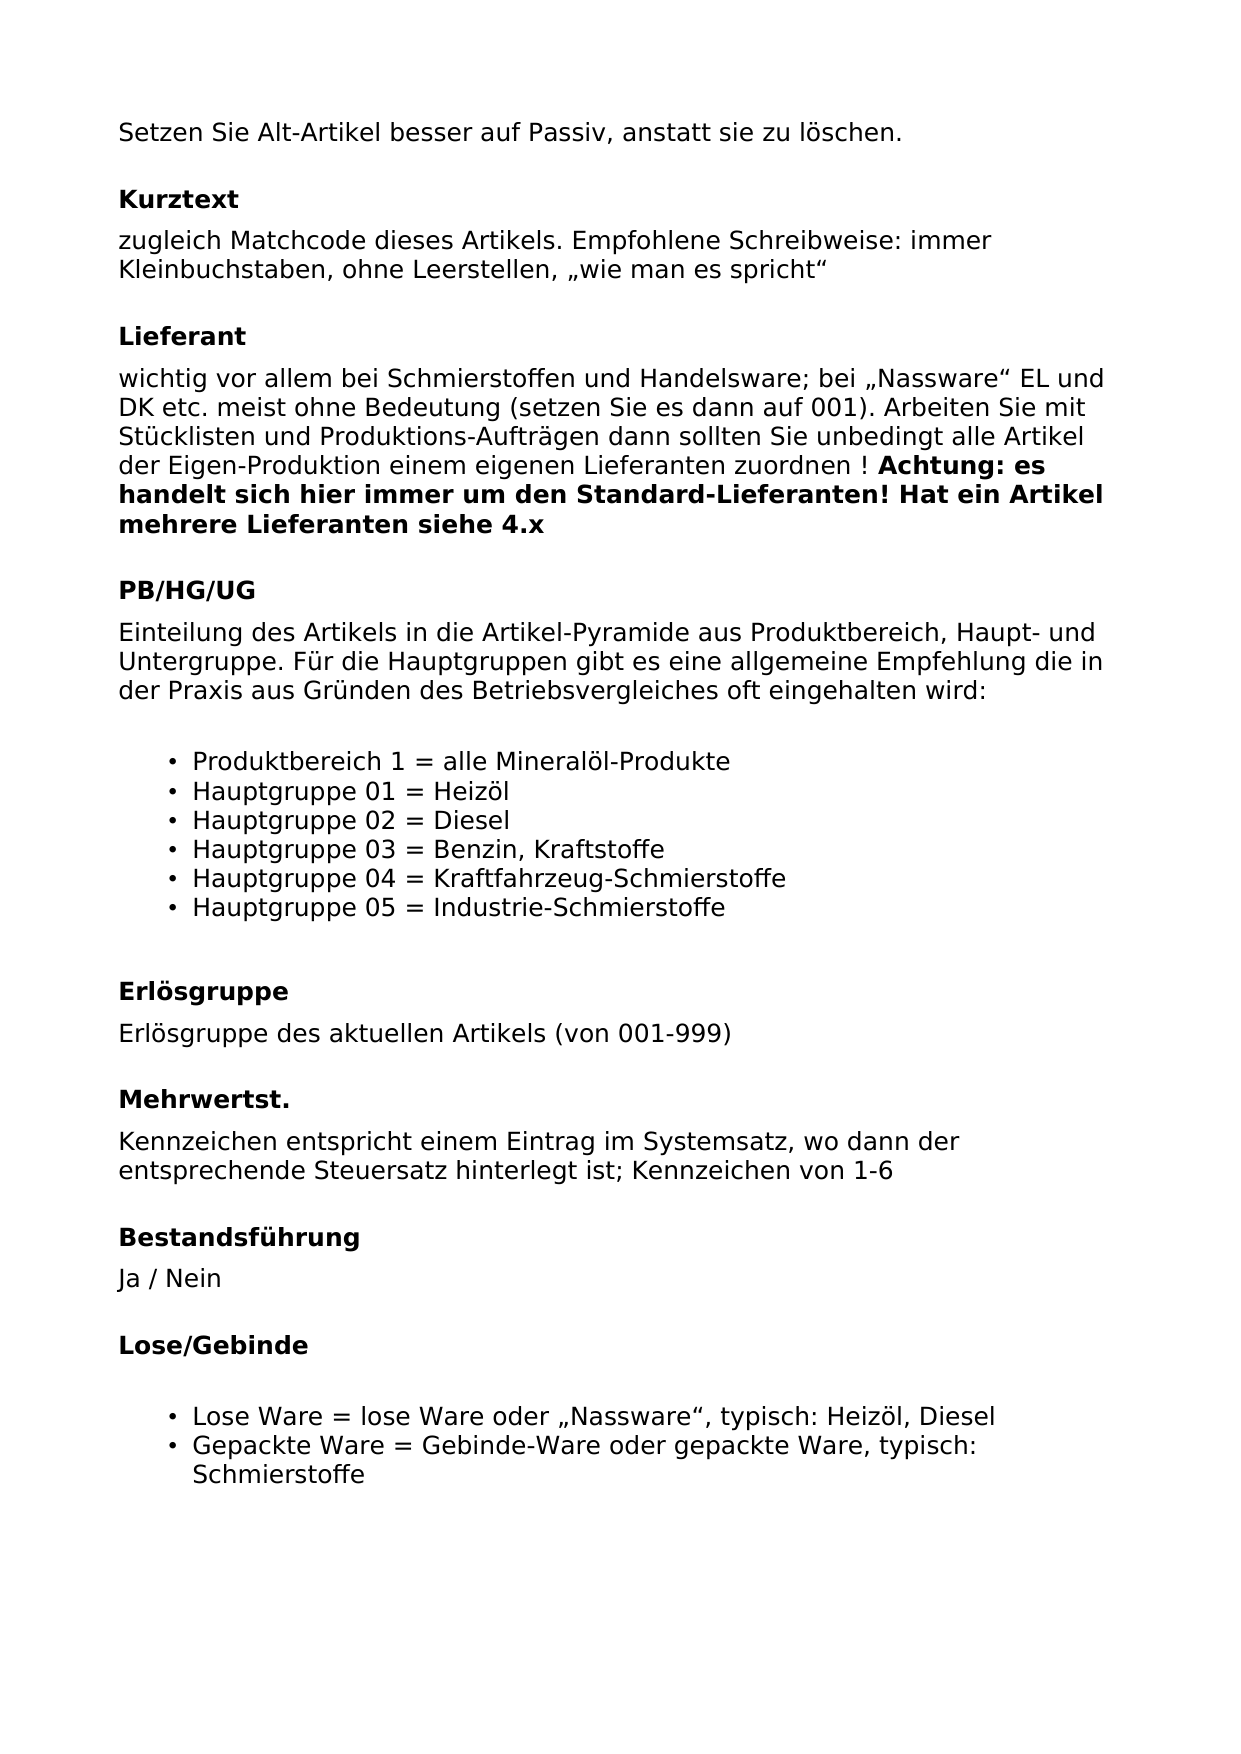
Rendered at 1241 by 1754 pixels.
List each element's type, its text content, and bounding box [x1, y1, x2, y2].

subtitle PB/HG/UG [118, 576, 1122, 606]
list Hauptgruppe 04 = Kraftfahrzeug-Schmierstoffe [177, 864, 1122, 893]
text zugleich Matchcode dieses Artikels. Empfohlene Schreibweise: immer Kleinbuchstaben, ohne Leerstellen, „wie man es spricht“ [118, 226, 1122, 285]
subtitle Bestandsführung [118, 1223, 1122, 1252]
subtitle Lose/Gebinde [118, 1331, 1122, 1360]
subtitle Erlösgruppe [118, 977, 1122, 1006]
list Hauptgruppe 02 = Diesel [177, 806, 1122, 835]
text Kennzeichen entspricht einem Eintrag im Systemsatz, wo dann der entsprechende Steuersatz hinterlegt ist; Kennzeichen von 1-6 [118, 1127, 1122, 1185]
subtitle Kurztext [118, 185, 1122, 214]
subtitle Lieferant [118, 322, 1122, 351]
subtitle Mehrwertst. [118, 1085, 1122, 1114]
list Hauptgruppe 03 = Benzin, Kraftstoffe [177, 835, 1122, 864]
text Erlösgruppe des aktuellen Artikels (von 001-999) [118, 1019, 1122, 1048]
text Setzen Sie Alt-Artikel besser auf Passiv, anstatt sie zu löschen. [118, 118, 1122, 147]
text Einteilung des Artikels in die Artikel-Pyramide aus Produktbereich, Haupt- und Untergruppe. Für die Hauptgruppen gibt es eine allgemeine Empfehlung die in der Praxis aus Gründen des Betriebsvergleiches oft eingehalten wird: [118, 618, 1122, 706]
list Gepackte Ware = Gebinde-Ware oder gepackte Ware, typisch: Schmierstoffe [177, 1432, 1122, 1490]
list Hauptgruppe 05 = Industrie-Schmierstoffe [177, 893, 1122, 923]
list Hauptgruppe 01 = Heizöl [177, 777, 1122, 806]
list Lose Ware = lose Ware oder „Nassware“, typisch: Heizöl, Diesel [177, 1402, 1122, 1432]
list Produktbereich 1 = alle Mineralöl-Produkte [177, 748, 1122, 777]
text Ja / Nein [118, 1264, 1122, 1294]
text wichtig vor allem bei Schmierstoffen und Handelsware; bei „Nassware“ EL und DK etc. meist ohne Bedeutung (setzen Sie es dann auf 001). Arbeiten Sie mit Stücklisten und Produktions-Aufträgen dann sollten Sie unbedingt alle Artikel der Eigen-Produktion einem eigenen Lieferanten zuordnen ! Achtung: es handelt sich hier immer um den Standard-Lieferanten! Hat ein Artikel mehrere Lieferanten siehe 4.x [118, 364, 1122, 539]
